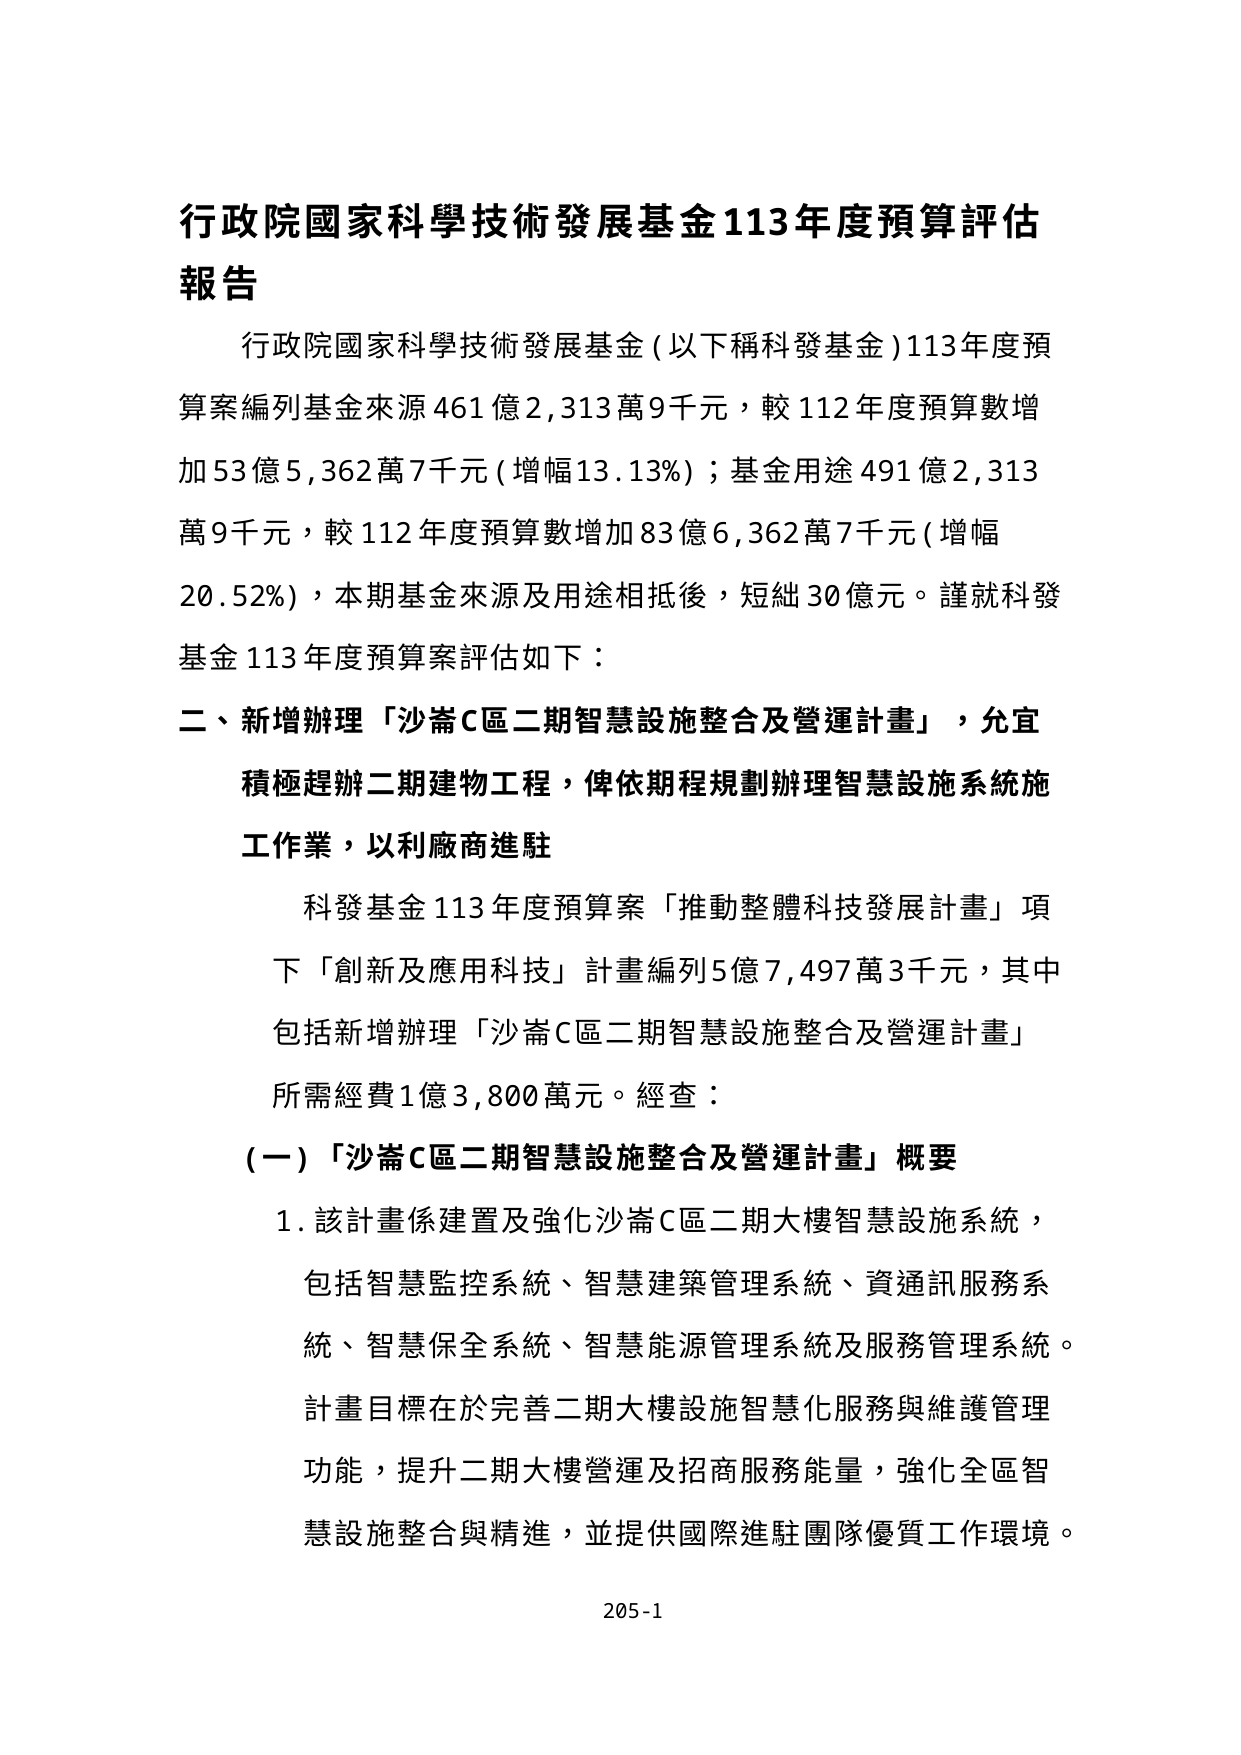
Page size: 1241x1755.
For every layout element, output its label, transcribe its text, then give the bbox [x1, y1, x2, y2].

text 行政院國家科學技術發展基金113年度預算評估報告 [177, 177, 1063, 302]
text 1.該計畫係建置及強化沙崙C區二期大樓智慧設施系統，包括智慧監控系統、智慧建築管理系統、資通訊服務系統、智慧保全系統、智慧能源管理系統及服務管理系統。計畫目標在於完善二期大樓設施智慧化服務與維護管理功能，提升二期大樓營運及招商服務能量，強化全區智慧設施整合與精進，並提供國際進駐團隊優質工作環境。 [266, 1177, 1063, 1552]
text 科發基金113年度預算案「推動整體科技發展計畫」項下「創新及應用科技」計畫編列5億7,497萬3千元，其中包括新增辦理「沙崙C區二期智慧設施整合及營運計畫」所需經費1億3,800萬元。經查： [266, 865, 1063, 1115]
text (一)「沙崙C區二期智慧設施整合及營運計畫」概要 [236, 1115, 1063, 1177]
text 行政院國家科學技術發展基金(以下稱科發基金)113年度預算案編列基金來源461億2,313萬9千元，較112年度預算數增加53億5,362萬7千元(增幅13.13%)；基金用途491億2,313萬9千元，較112年度預算數增加83億6,362萬7千元(增幅20.52%)，本期基金來源及用途相抵後，短絀30億元。謹就科發基金113年度預算案評估如下： [177, 302, 1063, 677]
text 二、新增辦理「沙崙C區二期智慧設施整合及營運計畫」，允宜積極趕辦二期建物工程，俾依期程規劃辦理智慧設施系統施工作業，以利廠商進駐 [177, 677, 1063, 865]
